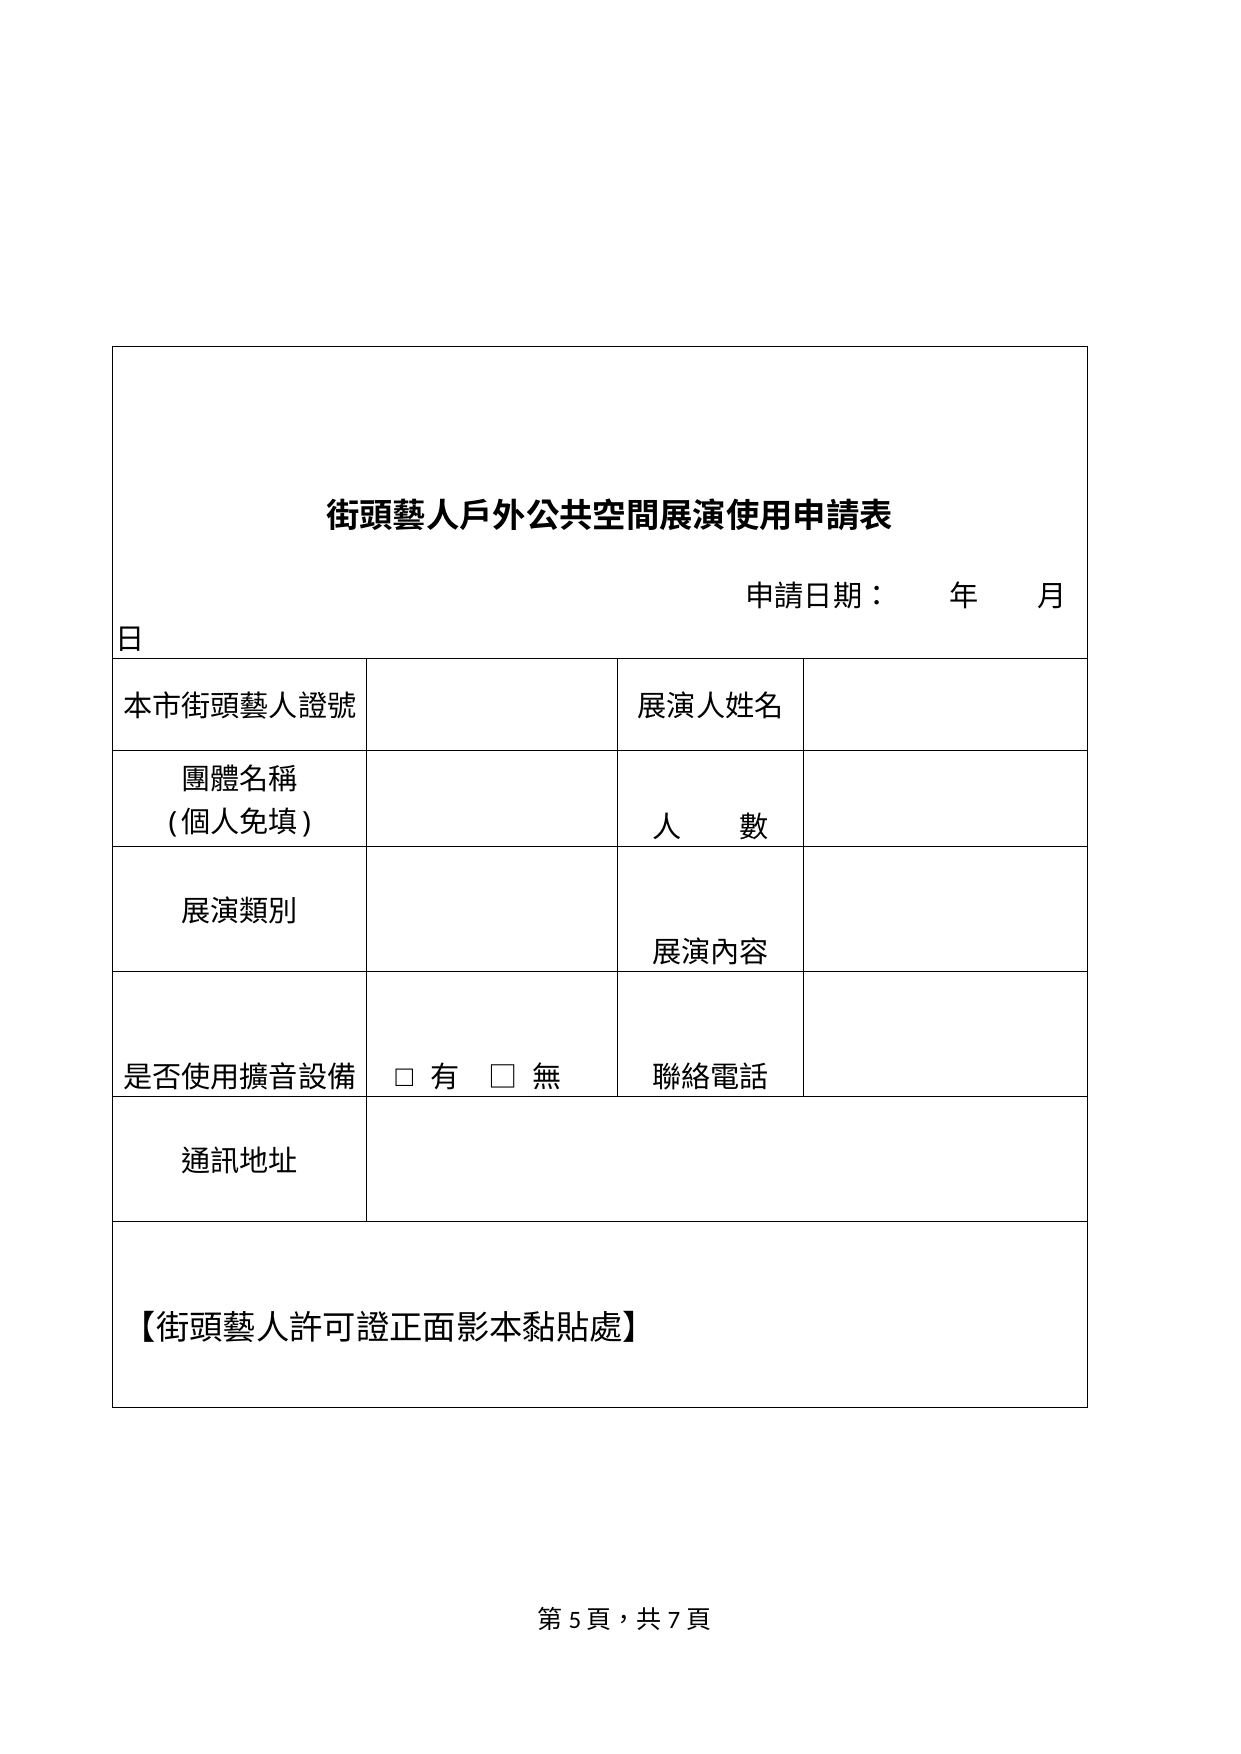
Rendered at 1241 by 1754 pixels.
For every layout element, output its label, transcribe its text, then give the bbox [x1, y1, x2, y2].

table_cell □ 有 □ 無 [367, 972, 617, 1096]
table_cell 通訊地址 [113, 1097, 366, 1221]
table_header 街頭藝人戶外公共空間展演使用申請表 申請日期： 年 月 日 [113, 347, 1087, 658]
table_cell [804, 847, 1087, 971]
table_cell 【街頭藝人許可證正面影本黏貼處】 [113, 1222, 1087, 1407]
table_cell [804, 972, 1087, 1096]
table_cell [367, 1097, 1087, 1221]
table_cell 團體名稱 (個人免填) [113, 751, 366, 846]
table_cell 展演內容 [618, 847, 803, 971]
table_cell [367, 847, 617, 971]
table_cell 本市街頭藝人證號 [113, 659, 366, 750]
table_cell [804, 751, 1087, 846]
table_cell 是否使用擴音設備 [113, 972, 366, 1096]
table_cell 聯絡電話 [618, 972, 803, 1096]
table_cell 展演類別 [113, 847, 366, 971]
table_cell 人 數 [618, 751, 803, 846]
table_cell 展演人姓名 [618, 659, 803, 750]
table_cell [367, 751, 617, 846]
table_cell [804, 659, 1087, 750]
table_cell [367, 659, 617, 750]
